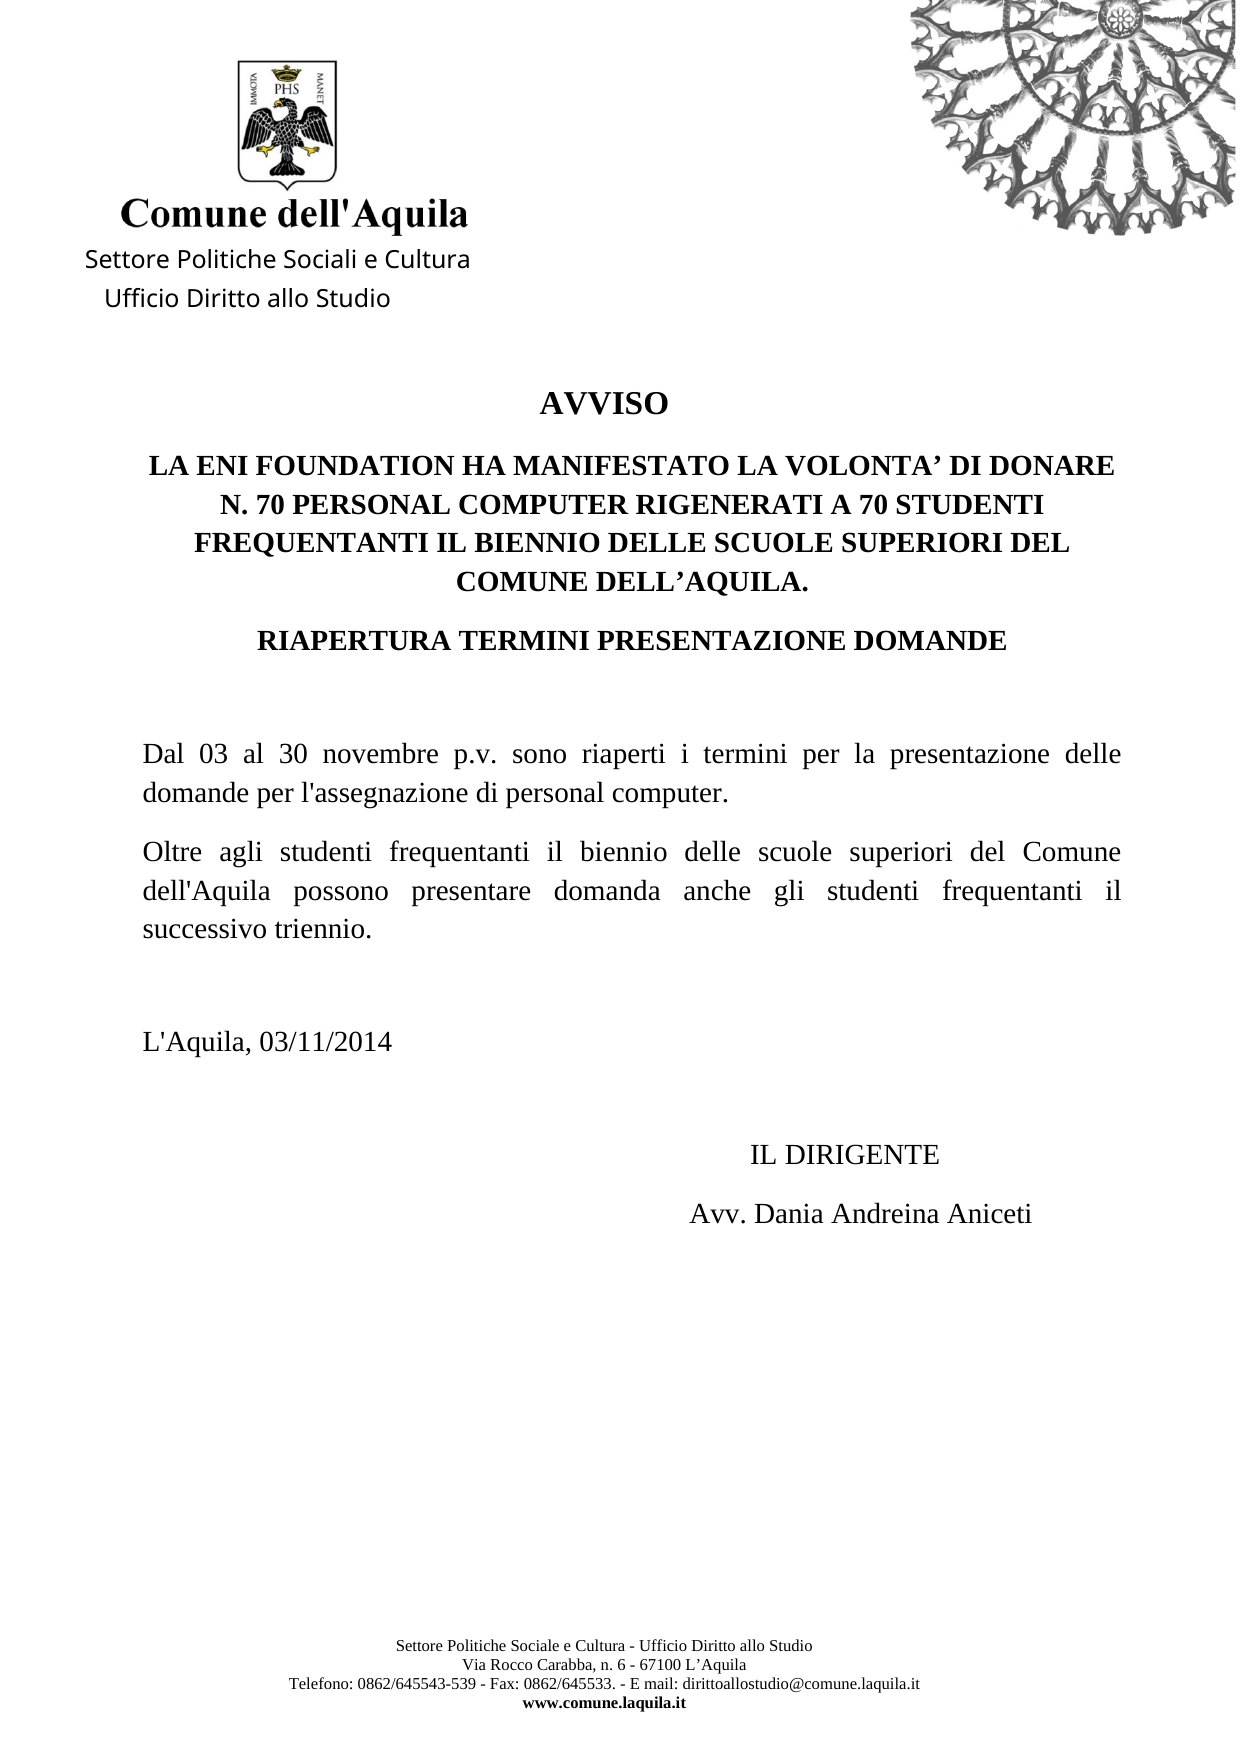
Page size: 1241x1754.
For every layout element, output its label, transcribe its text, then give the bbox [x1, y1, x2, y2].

text Dal 03 al 30 novembre p.v. sono riaperti i termini per la presentazione delle domande per l'assegnazione di personal computer. [142, 736, 1122, 808]
text LA ENI FOUNDATION HA MANIFESTATO LA VOLONTA’ DI DONARE N. 70 PERSONAL COMPUTER RIGENERATI A 70 STUDENTI FREQUENTANTI IL BIENNIO DELLE SCUOLE SUPERIORI DEL COMUNE DELL’AQUILA. [142, 448, 1122, 598]
text RIAPERTURA TERMINI PRESENTAZIONE DOMANDE [142, 623, 1122, 657]
text IL DIRIGENTE [142, 1137, 1122, 1170]
text Settore Politiche Sociali e Cultura [84, 237, 1122, 276]
text Oltre agli studenti frequentanti il biennio delle scuole superiori del Comune dell'Aquila possono presentare domanda anche gli studenti frequentanti il successivo triennio. [142, 834, 1122, 945]
text L'Aquila, 03/11/2014 [142, 1024, 1122, 1058]
text AVVISO [86, 383, 1122, 422]
text Ufficio Diritto allo Studio [84, 281, 1122, 315]
text Avv. Dania Andreina Aniceti [142, 1196, 1122, 1230]
